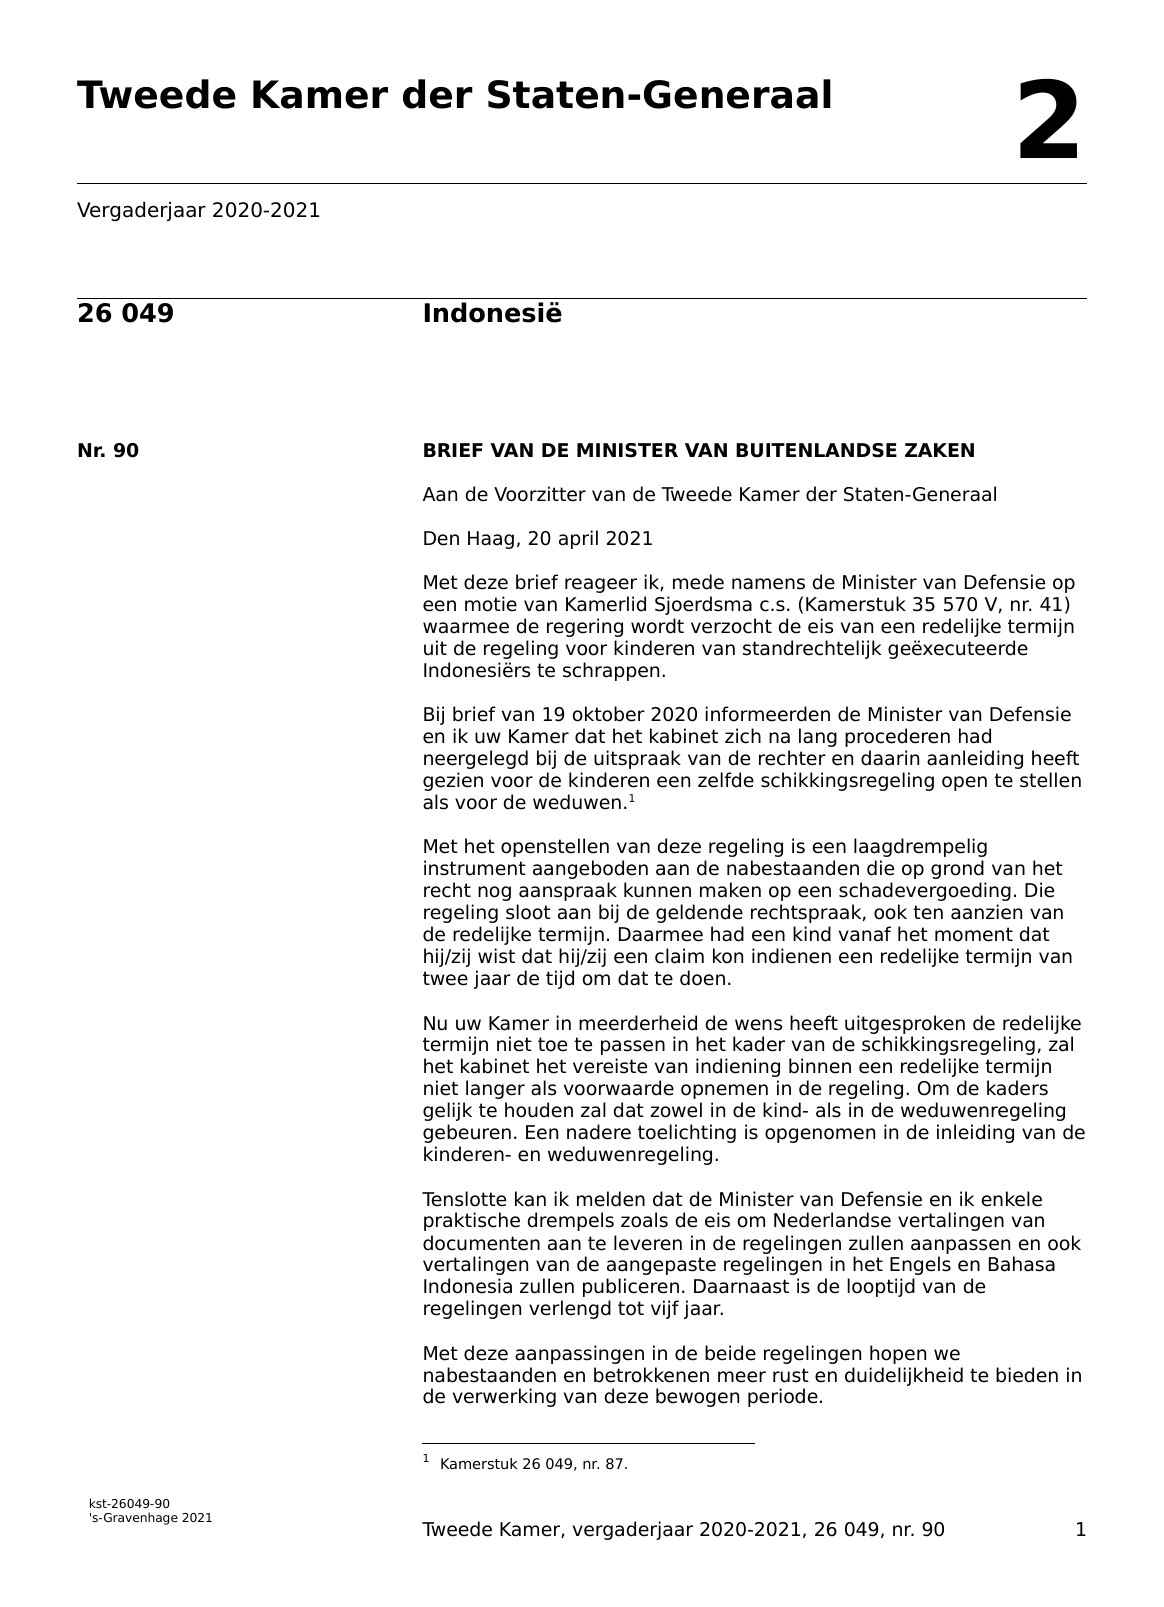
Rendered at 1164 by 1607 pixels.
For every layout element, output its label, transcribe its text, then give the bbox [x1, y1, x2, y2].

subtitle Nr. 90 BRIEF VAN DE MINISTER VAN BUITENLANDSE ZAKEN [77, 440, 1087, 462]
table_header Tweede Kamer der Staten-Generaal [77, 59, 886, 183]
text Nu uw Kamer in meerderheid de wens heeft uitgesproken de redelijke termijn niet toe te passen in het kader van de schikkingsregeling, zal het kabinet het vereiste van indiening binnen een redelijke termijn niet langer als voorwaarde opnemen in de regeling. Om de kaders gelijk te houden zal dat zowel in de kind- als in de weduwenregeling gebeuren. Een nadere toelichting is opgenomen in de inleiding van de kinderen- en weduwenregeling. [422, 1012, 1087, 1166]
text Bij brief van 19 oktober 2020 informeerden de Minister van Defensie en ik uw Kamer dat het kabinet zich na lang procederen had neergelegd bij de uitspraak van de rechter en daarin aanleiding heeft gezien voor de kinderen een zelfde schikkingsregeling open te stellen als voor de weduwen. [422, 704, 1087, 814]
text Tenslotte kan ik melden dat de Minister van Defensie en ik enkele praktische drempels zoals de eis om Nederlandse vertalingen van documenten aan te leveren in de regelingen zullen aanpassen en ook vertalingen van de aangepaste regelingen in het Engels en Bahasa Indonesia zullen publiceren. Daarnaast is de looptijd van de regelingen verlengd tot vijf jaar. [422, 1188, 1087, 1320]
subtitle 26 049 Indonesië [77, 299, 1087, 329]
text Kamerstuk 26 049, nr. 87. [422, 1452, 1087, 1474]
text Met deze aanpassingen in de beide regelingen hopen we nabestaanden en betrokkenen meer rust en duidelijkheid te bieden in de verwerking van deze bewogen periode. [422, 1342, 1087, 1408]
text Den Haag, 20 april 2021 [422, 528, 1087, 550]
table_cell Vergaderjaar 2020-2021 [77, 184, 1087, 298]
text 's-Gravenhage 2021 [88, 1511, 323, 1525]
table_header 2 [886, 59, 1087, 183]
text Met het openstellen van deze regeling is een laagdrempelig instrument aangeboden aan de nabestaanden die op grond van het recht nog aanspraak kunnen maken op een schadevergoeding. Die regeling sloot aan bij de geldende rechtspraak, ook ten aanzien van de redelijke termijn. Daarmee had een kind vanaf het moment dat hij/zij wist dat hij/zij een claim kon indienen een redelijke termijn van twee jaar de tijd om dat te doen. [422, 836, 1087, 990]
text kst-26049-90 [88, 1497, 323, 1511]
text Aan de Voorzitter van de Tweede Kamer der Staten-Generaal [422, 484, 1087, 506]
text Met deze brief reageer ik, mede namens de Minister van Defensie op een motie van Kamerlid Sjoerdsma c.s. (Kamerstuk 35 570 V, nr. 41) waarmee de regering wordt verzocht de eis van een redelijke termijn uit de regeling voor kinderen van standrechtelijk geëxecuteerde Indonesiërs te schrappen. [422, 572, 1087, 682]
